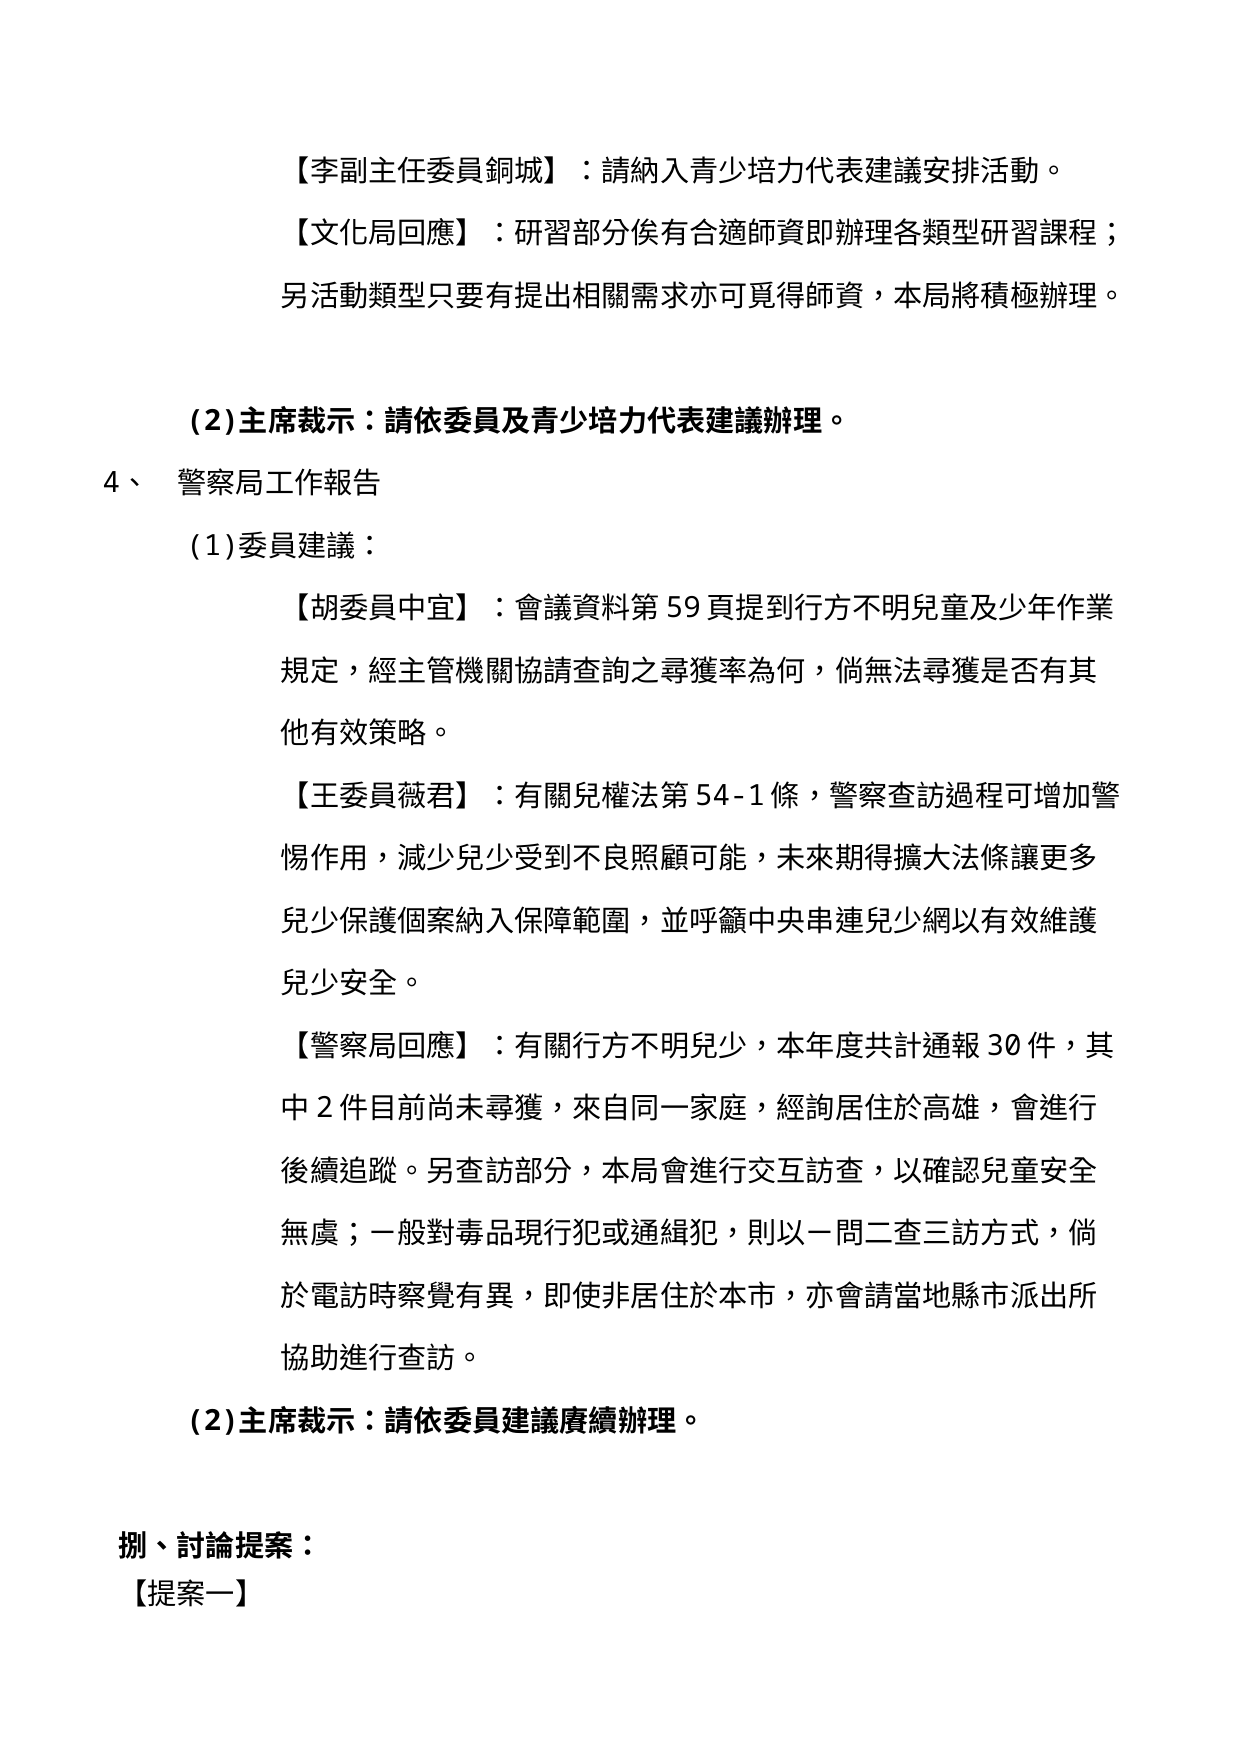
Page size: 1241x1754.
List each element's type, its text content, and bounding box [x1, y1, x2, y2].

list 委員建議： [118, 502, 1122, 564]
text 【提案一】 [118, 1571, 1122, 1613]
text 【王委員薇君】：有關兒權法第54-1條，警察查訪過程可增加警惕作用，減少兒少受到不良照顧可能，未來期得擴大法條讓更多兒少保護個案納入保障範圍，並呼籲中央串連兒少網以有效維護兒少安全。 [281, 752, 1122, 1002]
list 警察局工作報告 [102, 439, 1122, 502]
list 主席裁示：請依委員建議賡續辦理。 [118, 1377, 1122, 1439]
text 【文化局回應】：研習部分俟有合適師資即辦理各類型研習課程；另活動類型只要有提出相關需求亦可覓得師資，本局將積極辦理。 [281, 189, 1122, 377]
text 【警察局回應】：有關行方不明兒少，本年度共計通報30件，其中2件目前尚未尋獲，來自同一家庭，經詢居住於高雄，會進行後續追蹤。另查訪部分，本局會進行交互訪查，以確認兒童安全無虞；ㄧ般對毒品現行犯或通緝犯，則以ㄧ問二查三訪方式，倘於電訪時察覺有異，即使非居住於本市，亦會請當地縣市派出所協助進行查訪。 [281, 1002, 1122, 1377]
text 捌、討論提案： [118, 1502, 1122, 1564]
list 主席裁示：請依委員及青少培力代表建議辦理。 [118, 377, 1122, 439]
text 【胡委員中宜】：會議資料第59頁提到行方不明兒童及少年作業規定，經主管機關協請查詢之尋獲率為何，倘無法尋獲是否有其他有效策略。 [281, 564, 1122, 752]
text 【李副主任委員銅城】：請納入青少培力代表建議安排活動。 [281, 127, 1122, 189]
